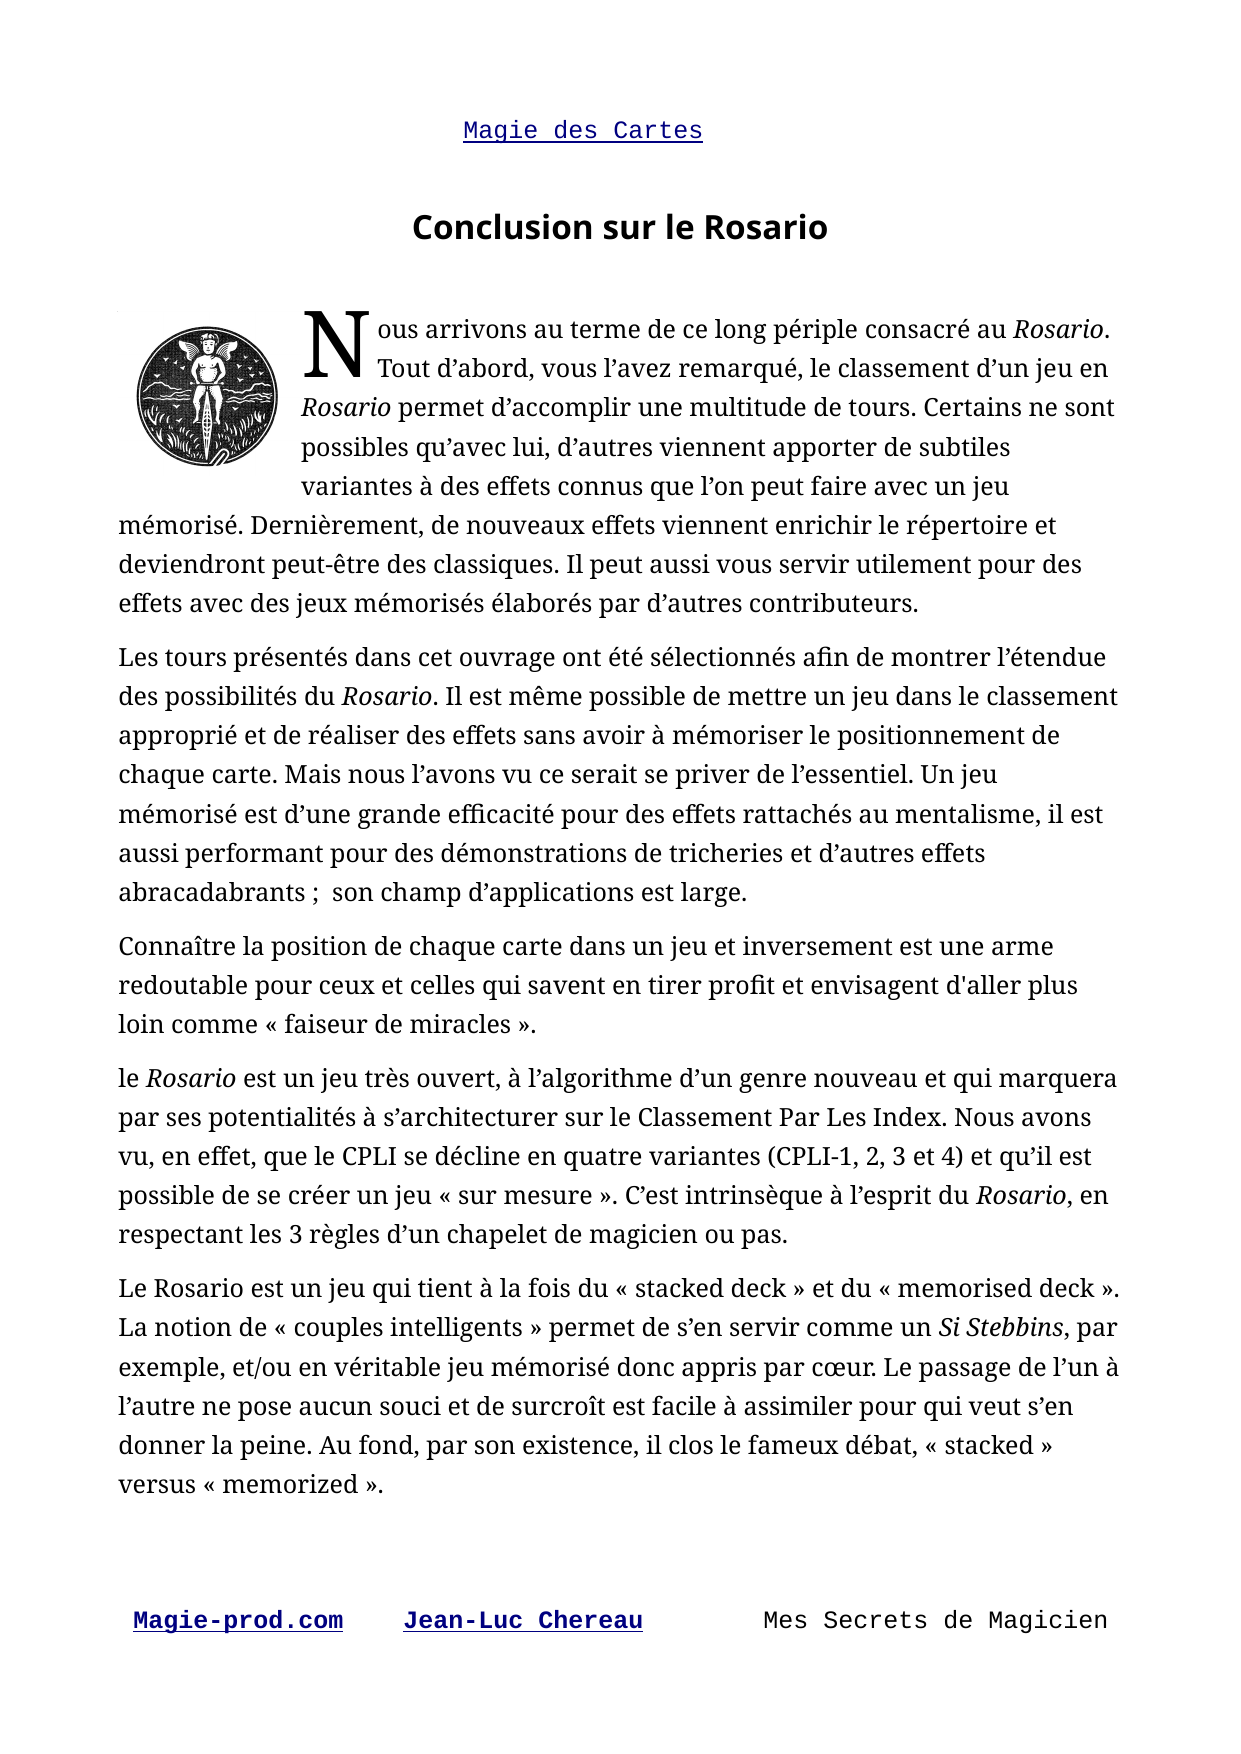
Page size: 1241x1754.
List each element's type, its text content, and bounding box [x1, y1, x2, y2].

text Connaître la position de chaque carte dans un jeu et inversement est une arme redoutable pour ceux et celles qui savent en tirer profit et envisagent d'aller plus loin comme « faiseur de miracles ». [118, 928, 1122, 1041]
subtitle Conclusion sur le Rosario [118, 201, 1122, 252]
picture [117, 311, 301, 476]
text le Rosario est un jeu très ouvert, à l’algorithme d’un genre nouveau et qui marquera par ses potentialités à s’architecturer sur le Classement Par Les Index. Nous avons vu, en effet, que le CPLI se décline en quatre variantes (CPLI-1, 2, 3 et 4) et qu’il est possible de se créer un jeu « sur mesure ». C’est intrinsèque à l’esprit du Rosario, en respectant les 3 règles d’un chapelet de magicien ou pas. [118, 1061, 1122, 1251]
text Nous arrivons au terme de ce long périple consacré au Rosario. Tout d’abord, vous l’avez remarqué, le classement d’un jeu en Rosario permet d’accomplir une multitude de tours. Certains ne sont possibles qu’avec lui, d’autres viennent apporter de subtiles variantes à des effets connus que l’on peut faire avec un jeu mémorisé. Dernièrement, de nouveaux effets viennent enrichir le répertoire et deviendront peut-être des classiques. Il peut aussi vous servir utilement pour des effets avec des jeux mémorisés élaborés par d’autres contributeurs. [118, 312, 1122, 620]
text Les tours présentés dans cet ouvrage ont été sélectionnés afin de montrer l’étendue des possibilités du Rosario. Il est même possible de mettre un jeu dans le classement approprié et de réaliser des effets sans avoir à mémoriser le positionnement de chaque carte. Mais nous l’avons vu ce serait se priver de l’essentiel. Un jeu mémorisé est d’une grande efficacité pour des effets rattachés au mentalisme, il est aussi performant pour des démonstrations de tricheries et d’autres effets abracadabrants ; son champ d’applications est large. [118, 640, 1122, 909]
text Le Rosario est un jeu qui tient à la fois du « stacked deck » et du « memorised deck ». La notion de « couples intelligents » permet de s’en servir comme un Si Stebbins, par exemple, et/ou en véritable jeu mémorisé donc appris par cœur. Le passage de l’un à l’autre ne pose aucun souci et de surcroît est facile à assimiler pour qui veut s’en donner la peine. Au fond, par son existence, il clos le fameux débat, « stacked » versus « memorized ». [118, 1271, 1122, 1501]
